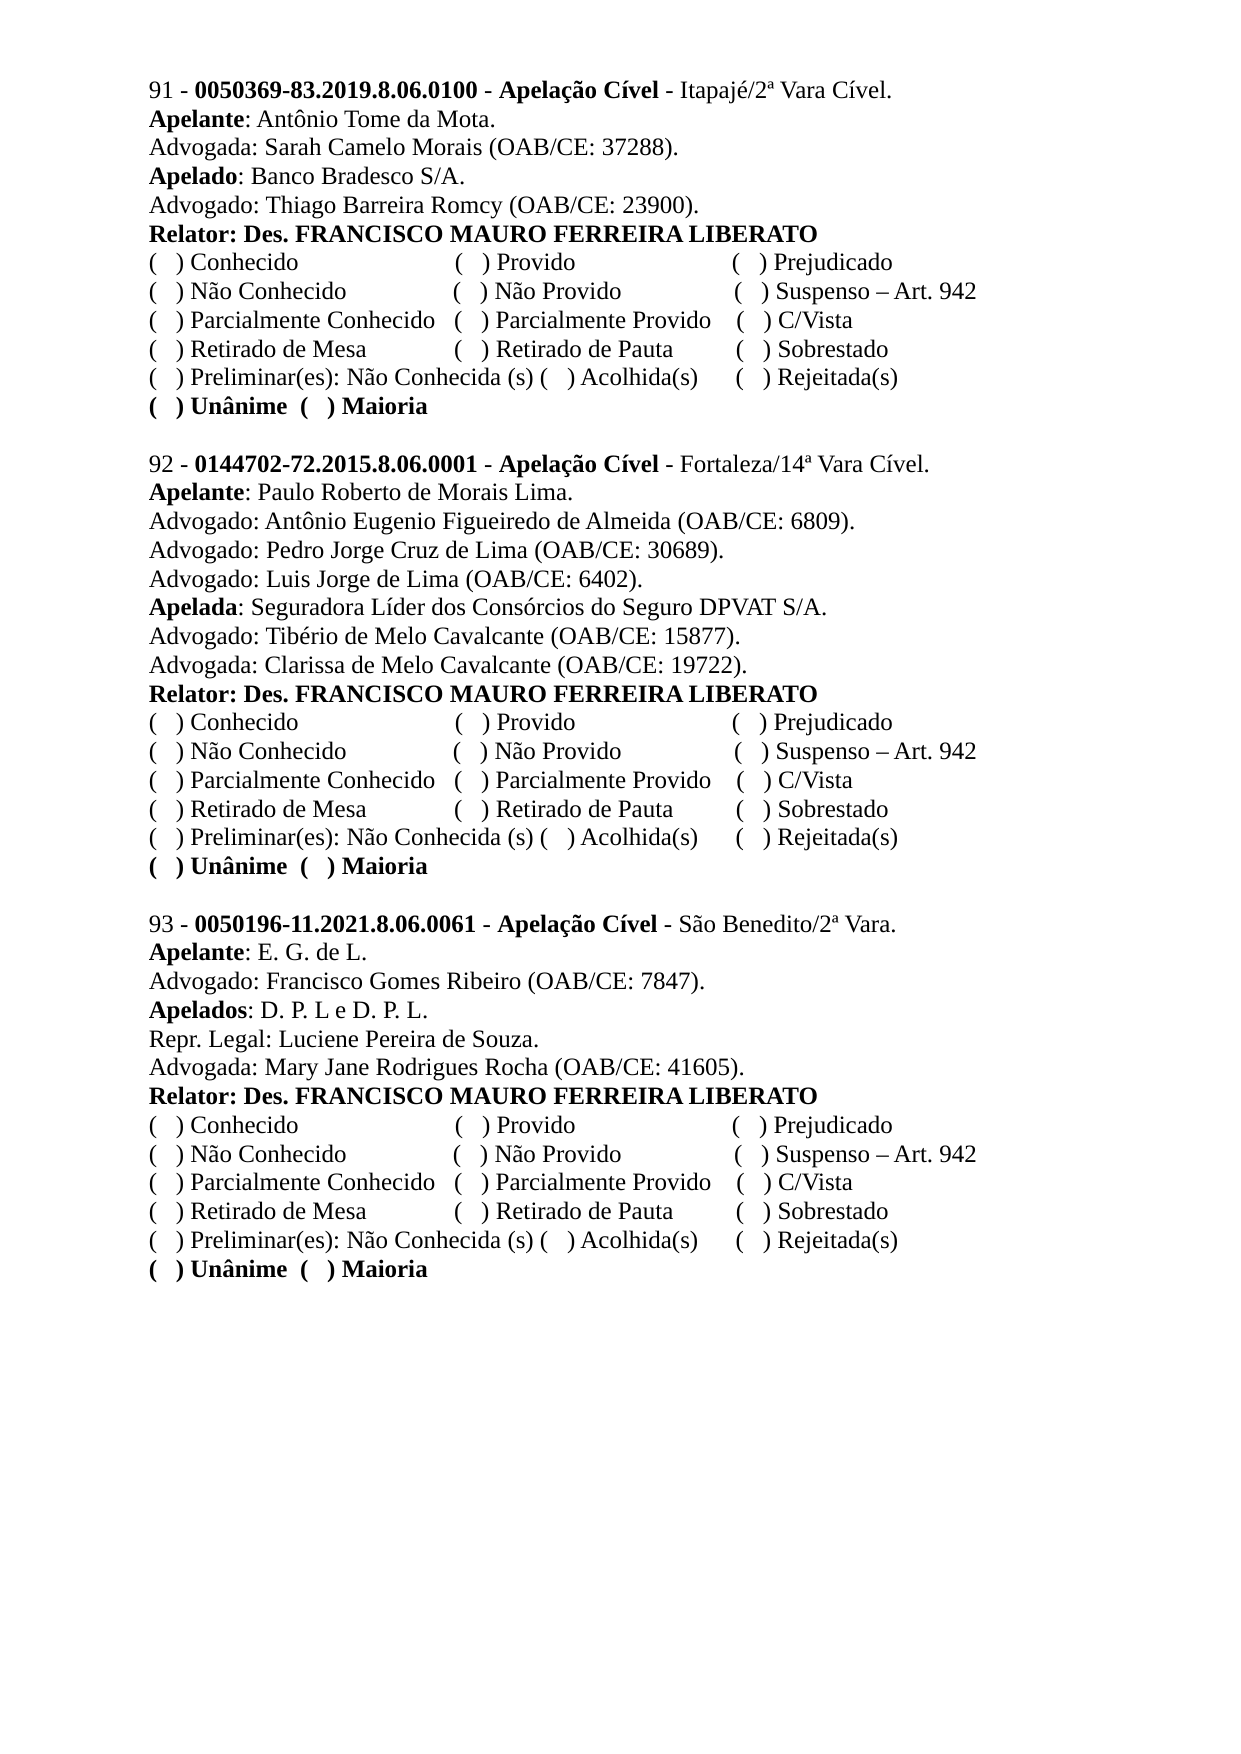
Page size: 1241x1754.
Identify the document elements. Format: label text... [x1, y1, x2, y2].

text 92 - 0144702-72.2015.8.06.0001 - Apelação Cível - Fortaleza/14ª Vara Cível. [148, 449, 1141, 477]
text Apelante: Antônio Tome da Mota. [148, 104, 1141, 132]
text ( ) Não Conhecido ( ) Não Provido ( ) Suspenso – Art. 942 [148, 1139, 1158, 1167]
text Advogada: Sarah Camelo Morais (OAB/CE: 37288). [148, 132, 1141, 161]
text Repr. Legal: Luciene Pereira de Souza. [148, 1024, 1141, 1052]
text Relator: Des. FRANCISCO MAURO FERREIRA LIBERATO [148, 1081, 1141, 1110]
text ( ) Unânime ( ) Maioria [148, 851, 1158, 880]
text ( ) Não Conhecido ( ) Não Provido ( ) Suspenso – Art. 942 [148, 736, 1158, 765]
text ( ) Preliminar(es): Não Conhecida (s) ( ) Acolhida(s) ( ) Rejeitada(s) [148, 1225, 1158, 1254]
text Apelados: D. P. L e D. P. L. [148, 995, 1141, 1024]
text ( ) Retirado de Mesa ( ) Retirado de Pauta ( ) Sobrestado [148, 1196, 1158, 1225]
text Advogada: Mary Jane Rodrigues Rocha (OAB/CE: 41605). [148, 1052, 1141, 1081]
text ( ) Retirado de Mesa ( ) Retirado de Pauta ( ) Sobrestado [148, 794, 1158, 822]
text Advogado: Pedro Jorge Cruz de Lima (OAB/CE: 30689). [148, 535, 1141, 564]
text Advogada: Clarissa de Melo Cavalcante (OAB/CE: 19722). [148, 650, 1141, 679]
text Relator: Des. FRANCISCO MAURO FERREIRA LIBERATO [148, 219, 1141, 247]
text ( ) Conhecido ( ) Provido ( ) Prejudicado [148, 707, 1141, 736]
text ( ) Preliminar(es): Não Conhecida (s) ( ) Acolhida(s) ( ) Rejeitada(s) [148, 362, 1158, 391]
text Apelante: Paulo Roberto de Morais Lima. [148, 477, 1141, 506]
text 91 - 0050369-83.2019.8.06.0100 - Apelação Cível - Itapajé/2ª Vara Cível. [148, 75, 1141, 104]
text ( ) Parcialmente Conhecido ( ) Parcialmente Provido ( ) C/Vista [148, 1167, 1158, 1196]
text Advogado: Francisco Gomes Ribeiro (OAB/CE: 7847). [148, 966, 1141, 995]
text Relator: Des. FRANCISCO MAURO FERREIRA LIBERATO [148, 679, 1141, 707]
text Apelada: Seguradora Líder dos Consórcios do Seguro DPVAT S/A. [148, 592, 1141, 621]
text ( ) Não Conhecido ( ) Não Provido ( ) Suspenso – Art. 942 [148, 276, 1158, 305]
text ( ) Preliminar(es): Não Conhecida (s) ( ) Acolhida(s) ( ) Rejeitada(s) [148, 822, 1158, 851]
text Advogado: Luis Jorge de Lima (OAB/CE: 6402). [148, 564, 1141, 592]
text ( ) Parcialmente Conhecido ( ) Parcialmente Provido ( ) C/Vista [148, 765, 1158, 794]
text Advogado: Thiago Barreira Romcy (OAB/CE: 23900). [148, 190, 1141, 219]
text ( ) Conhecido ( ) Provido ( ) Prejudicado [148, 247, 1141, 276]
text Advogado: Antônio Eugenio Figueiredo de Almeida (OAB/CE: 6809). [148, 506, 1141, 535]
text ( ) Parcialmente Conhecido ( ) Parcialmente Provido ( ) C/Vista [148, 305, 1158, 334]
text ( ) Retirado de Mesa ( ) Retirado de Pauta ( ) Sobrestado [148, 334, 1158, 362]
text ( ) Conhecido ( ) Provido ( ) Prejudicado [148, 1110, 1141, 1139]
text 93 - 0050196-11.2021.8.06.0061 - Apelação Cível - São Benedito/2ª Vara. [148, 909, 1141, 937]
text Apelante: E. G. de L. [148, 937, 1141, 966]
text Apelado: Banco Bradesco S/A. [148, 161, 1141, 190]
text Advogado: Tibério de Melo Cavalcante (OAB/CE: 15877). [148, 621, 1141, 650]
text ( ) Unânime ( ) Maioria [148, 1254, 1158, 1282]
text ( ) Unânime ( ) Maioria [148, 391, 1158, 420]
